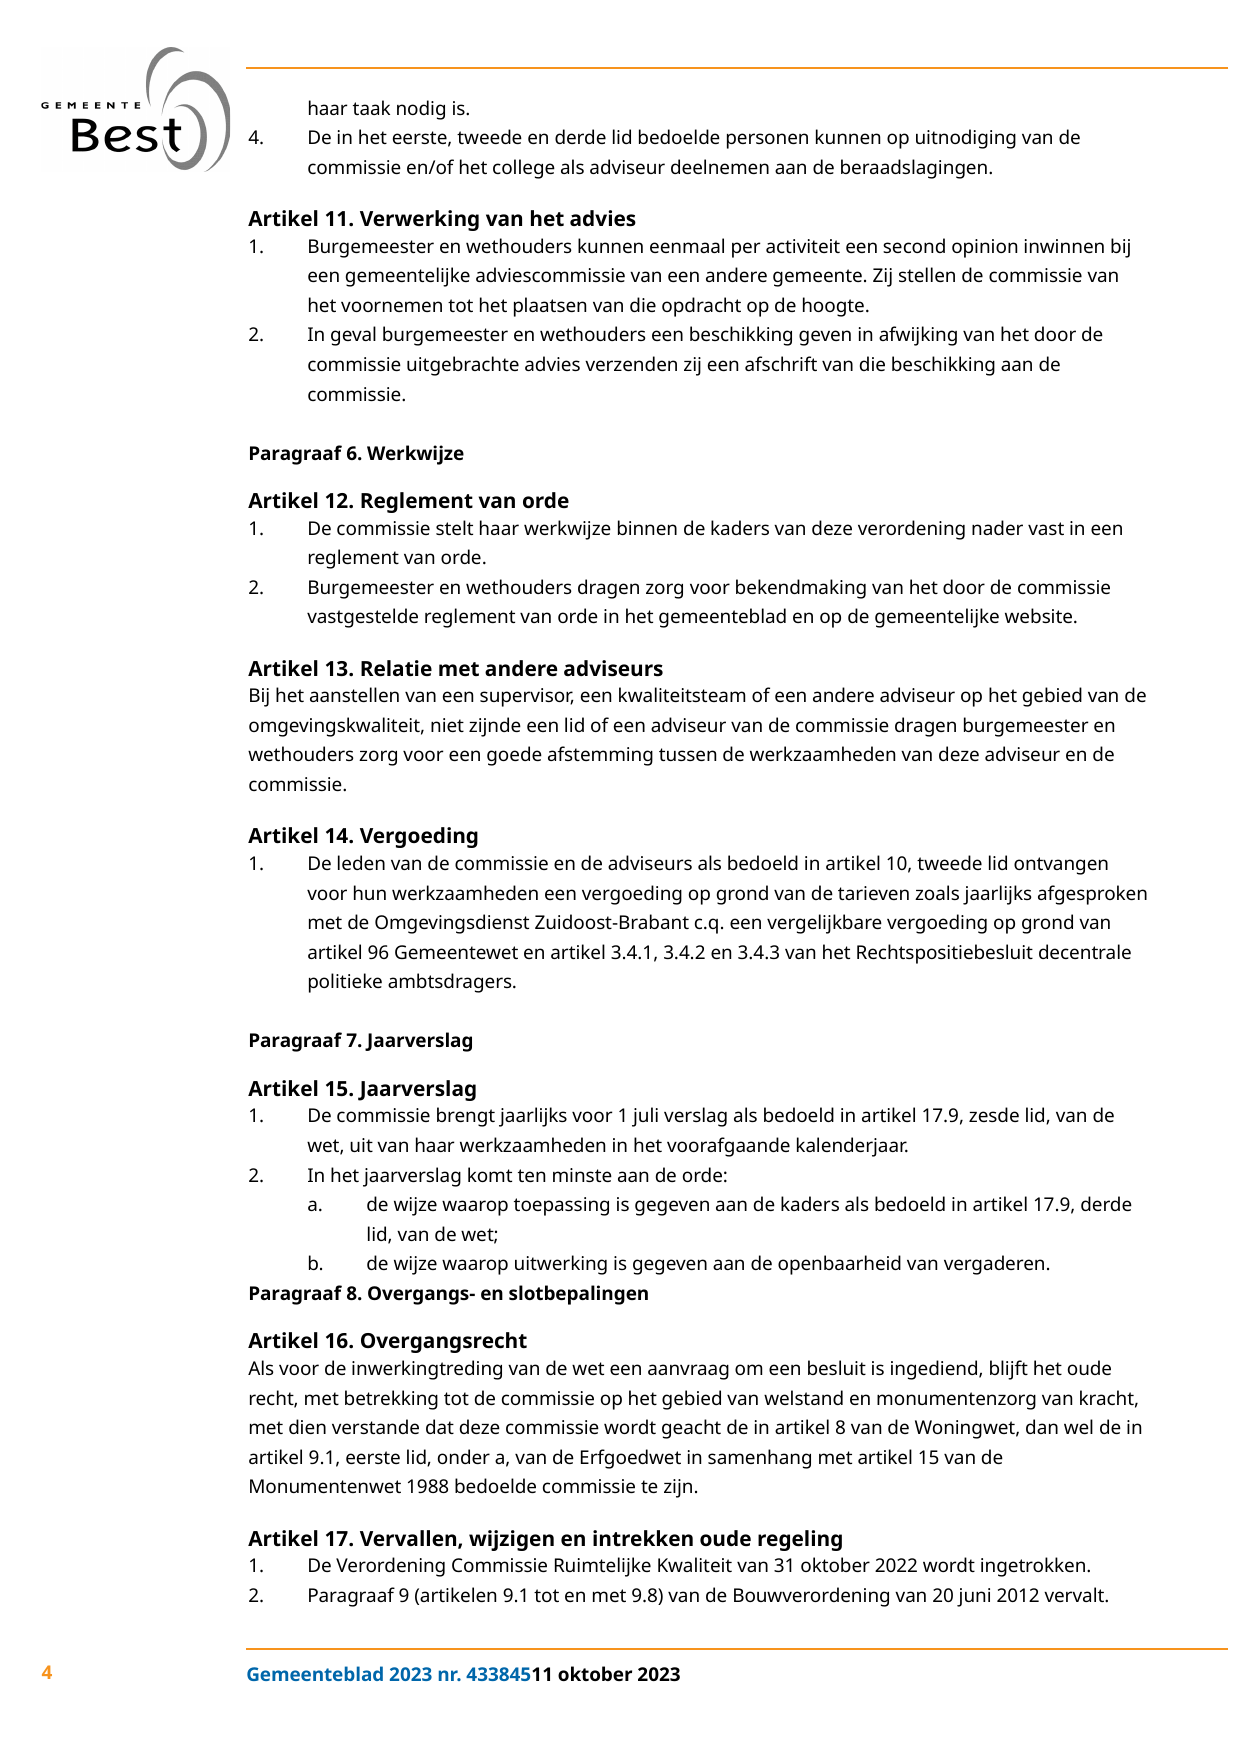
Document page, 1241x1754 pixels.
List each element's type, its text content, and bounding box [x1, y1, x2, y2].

text Paragraaf 8. Overgangs- en slotbepalingen [248, 1280, 1152, 1306]
list De commissie stelt haar werkwijze binnen de kaders van deze verordening nader vast in een reglement van orde. [248, 515, 1152, 570]
list De Verordening Commissie Ruimtelijke Kwaliteit van 31 oktober 2022 wordt ingetrokken. [248, 1552, 1152, 1578]
list De commissie brengt jaarlijks voor 1 juli verslag als bedoeld in artikel 17.9, zesde lid, van de wet, uit van haar werkzaamheden in het voorafgaande kalenderjaar. [248, 1103, 1152, 1158]
text Artikel 17. Vervallen, wijzigen en intrekken oude regeling [248, 1524, 1152, 1552]
list Paragraaf 9 (artikelen 9.1 tot en met 9.8) van de Bouwverordening van 20 juni 2012 vervalt. [248, 1582, 1152, 1608]
text Artikel 11. Verwerking van het advies [248, 204, 1152, 233]
list Burgemeester en wethouders kunnen eenmaal per activiteit een second opinion inwinnen bij een gemeentelijke adviescommissie van een andere gemeente. Zij stellen de commissie van het voornemen tot het plaatsen van die opdracht op de hoogte. [248, 233, 1152, 318]
list de wijze waarop uitwerking is gegeven aan de openbaarheid van vergaderen. [307, 1251, 1152, 1276]
text Artikel 15. Jaarverslag [248, 1074, 1152, 1103]
text Paragraaf 7. Jaarverslag [248, 1028, 1152, 1053]
list Burgemeester en wethouders dragen zorg voor bekendmaking van het door de commissie vastgestelde reglement van orde in het gemeenteblad en op de gemeentelijke website. [248, 574, 1152, 629]
list De in het eerste, tweede en derde lid bedoelde personen kunnen op uitnodiging van de commissie en/of het college als adviseur deelnemen aan de beraadslagingen. [248, 124, 1152, 180]
list In het jaarverslag komt ten minste aan de orde: [248, 1162, 1152, 1187]
text Bij het aanstellen van een supervisor, een kwaliteitsteam of een andere adviseur op het gebied van de omgevingskwaliteit, niet zijnde een lid of een adviseur van de commissie dragen burgemeester en wethouders zorg voor een goede afstemming tussen de werkzaamheden van deze adviseur en de commissie. [248, 682, 1152, 797]
list De leden van de commissie en de adviseurs als bedoeld in artikel 10, tweede lid ontvangen voor hun werkzaamheden een vergoeding op grond van de tarieven zoals jaarlijks afgesproken met de Omgevingsdienst Zuidoost-Brabant c.q. een vergelijkbare vergoeding op grond van artikel 96 Gemeentewet en artikel 3.4.1, 3.4.2 en 3.4.3 van het Rechtspositiebesluit decentrale politieke ambtsdragers. [248, 850, 1152, 994]
text Artikel 14. Vergoeding [248, 822, 1152, 850]
list haar taak nodig is. [248, 95, 1152, 121]
text Artikel 13. Relatie met andere adviseurs [248, 654, 1152, 682]
picture [41, 47, 231, 172]
text Als voor de inwerkingtreding van de wet een aanvraag om een besluit is ingediend, blijft het oude recht, met betrekking tot de commissie op het gebied van welstand en monumentenzorg van kracht, met dien verstande dat deze commissie wordt geacht de in artikel 8 van de Woningwet, dan wel de in artikel 9.1, eerste lid, onder a, van de Erfgoedwet in samenhang met artikel 15 van de Monumentenwet 1988 bedoelde commissie te zijn. [248, 1355, 1152, 1499]
text Artikel 16. Overgangsrecht [248, 1327, 1152, 1355]
list In geval burgemeester en wethouders een beschikking geven in afwijking van het door de commissie uitgebrachte advies verzenden zij een afschrift van die beschikking aan de commissie. [248, 322, 1152, 406]
text Paragraaf 6. Werkwijze [248, 440, 1152, 466]
list de wijze waarop toepassing is gegeven aan de kaders als bedoeld in artikel 17.9, derde lid, van de wet; [307, 1191, 1152, 1247]
text Artikel 12. Reglement van orde [248, 486, 1152, 515]
